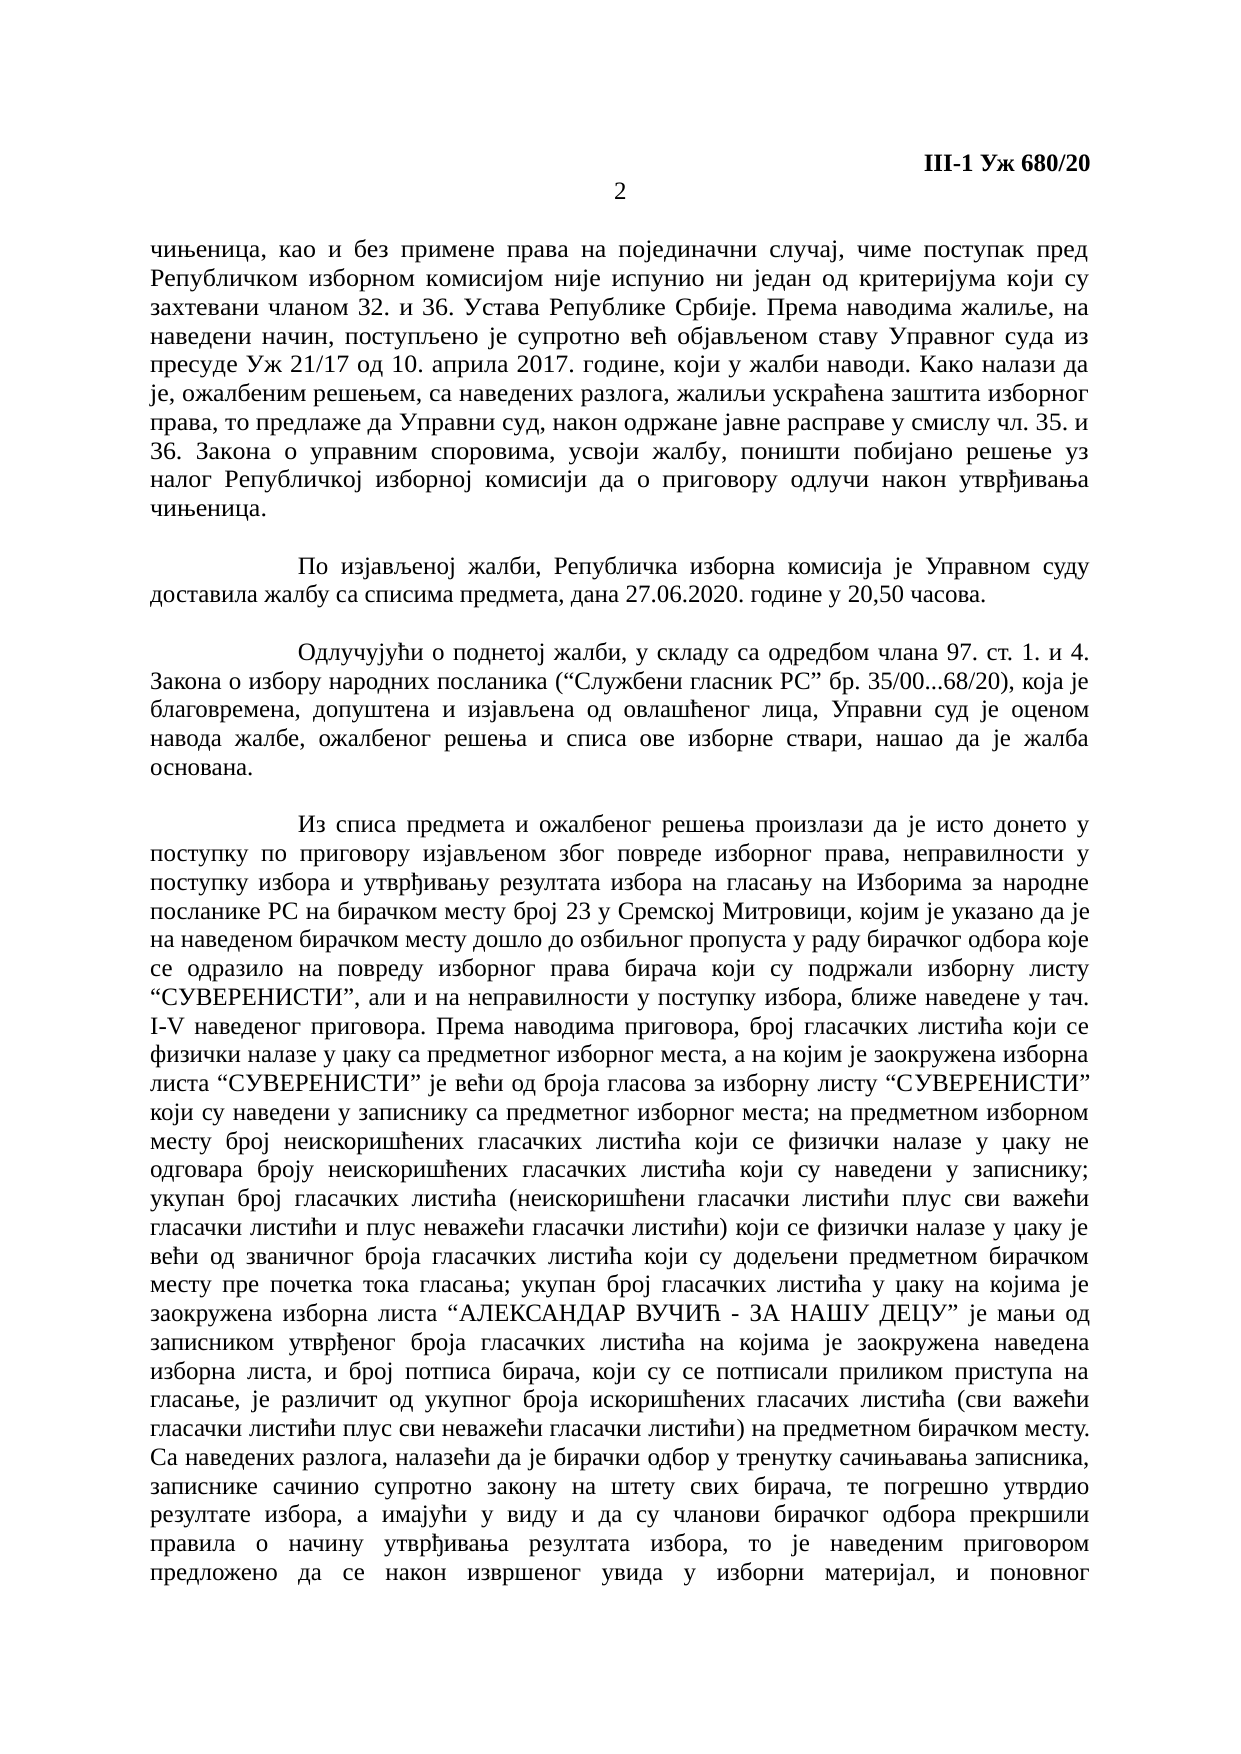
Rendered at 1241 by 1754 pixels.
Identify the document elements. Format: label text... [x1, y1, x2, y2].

text По изјављеној жалби, Републичка изборна комисија је Управном суду доставила жалбу са списима предмета, дана 27.06.2020. године у 20,50 часова. [150, 551, 1090, 608]
text Из списа предмета и ожалбеног решења произлази да је исто донето у поступку по приговору изјављеном због повреде изборног права, неправилности у поступку избора и утврђивању резултата избора на гласању на Изборима за народне посланике РС на бирачком месту број 23 у Сремској Митровици, којим је указано да је на наведеном бирачком месту дошло до озбиљног пропуста у раду бирачког одбора које се одразило на повреду изборног права бирача који су подржали изборну листу “СУВЕРЕНИСТИ”, али и на неправилности у поступку избора, ближе наведене у тач. I-V наведеног приговора. Према наводима приговора, број гласачких листића који се физички налазе у џаку са предметног изборног места, а на којим је заокружена изборна листа “СУВЕРЕНИСТИ” је већи од броја гласова за изборну листу “СУВЕРЕНИСТИ” који су наведени у записнику са предметног изборног места; на предметном изборном месту број неискоришћених гласачких листића који се физички налазе у џаку не одговара броју неискоришћених гласачких листића који су наведени у записнику; укупан број гласачких листића (неискоришћени гласачки листићи плус сви важећи гласачки листићи и плус неважећи гласачки листићи) који се физички налазе у џаку је већи од званичног броја гласачких листића који су додељени предметном бирачком месту пре почетка тока гласања; укупан број гласачких листића у џаку на којима је заокружена изборна листа “АЛЕКСАНДАР ВУЧИЋ - ЗА НАШУ ДЕЦУ” је мањи од записником утврђеног броја гласачких листића на којима је заокружена наведена изборна листа, и број потписа бирача, који су се потписали приликом приступа на гласање, је различит од укупног броја искоришћених гласачих листића (сви важећи гласачки листићи плус сви неважећи гласачки листићи) на предметном бирачком месту. Са наведених разлога, налазећи да је бирачки одбор у тренутку сачињавања записника, записнике сачинио супротно закону на штету свих бирача, те погрешно утврдио резултате избора, а имајући у виду и да су чланови бирачког одбора прекршили правила о начину утврђивања резултата избора, то је наведеним приговором предложено да се након извршеног увида у изборни материјал, и поновног [150, 809, 1090, 1586]
text Одлучујући о поднетој жалби, у складу са одредбом члана 97. ст. 1. и 4. Закона о избору народних посланика (“Службени гласник РС” бр. 35/00...68/20), која је благовремена, допуштена и изјављена од овлашћеног лица, Управни суд је оценом навода жалбе, ожалбеног решења и списа ове изборне ствари, нашао да је жалба основана. [150, 637, 1090, 781]
text чињеница, као и без примене права на појединачни случај, чиме поступак пред Републичком изборном комисијом није испунио ни један од критеријума који су захтевани чланом 32. и 36. Устава Републике Србије. Према наводима жалиље, на наведени начин, поступљено је супротно већ објављеном ставу Управног суда из пресуде Уж 21/17 од 10. априла 2017. године, који у жалби наводи. Како налази да је, ожалбеним решењем, са наведених разлога, жалиљи ускраћена заштита изборног права, то предлаже да Управни суд, након одржане јавне расправе у смислу чл. 35. и 36. Закона о управним споровима, усвоји жалбу, поништи побијано решење уз налог Републичкој изборној комисији да о приговору одлучи након утврђивања чињеница. [150, 234, 1090, 522]
